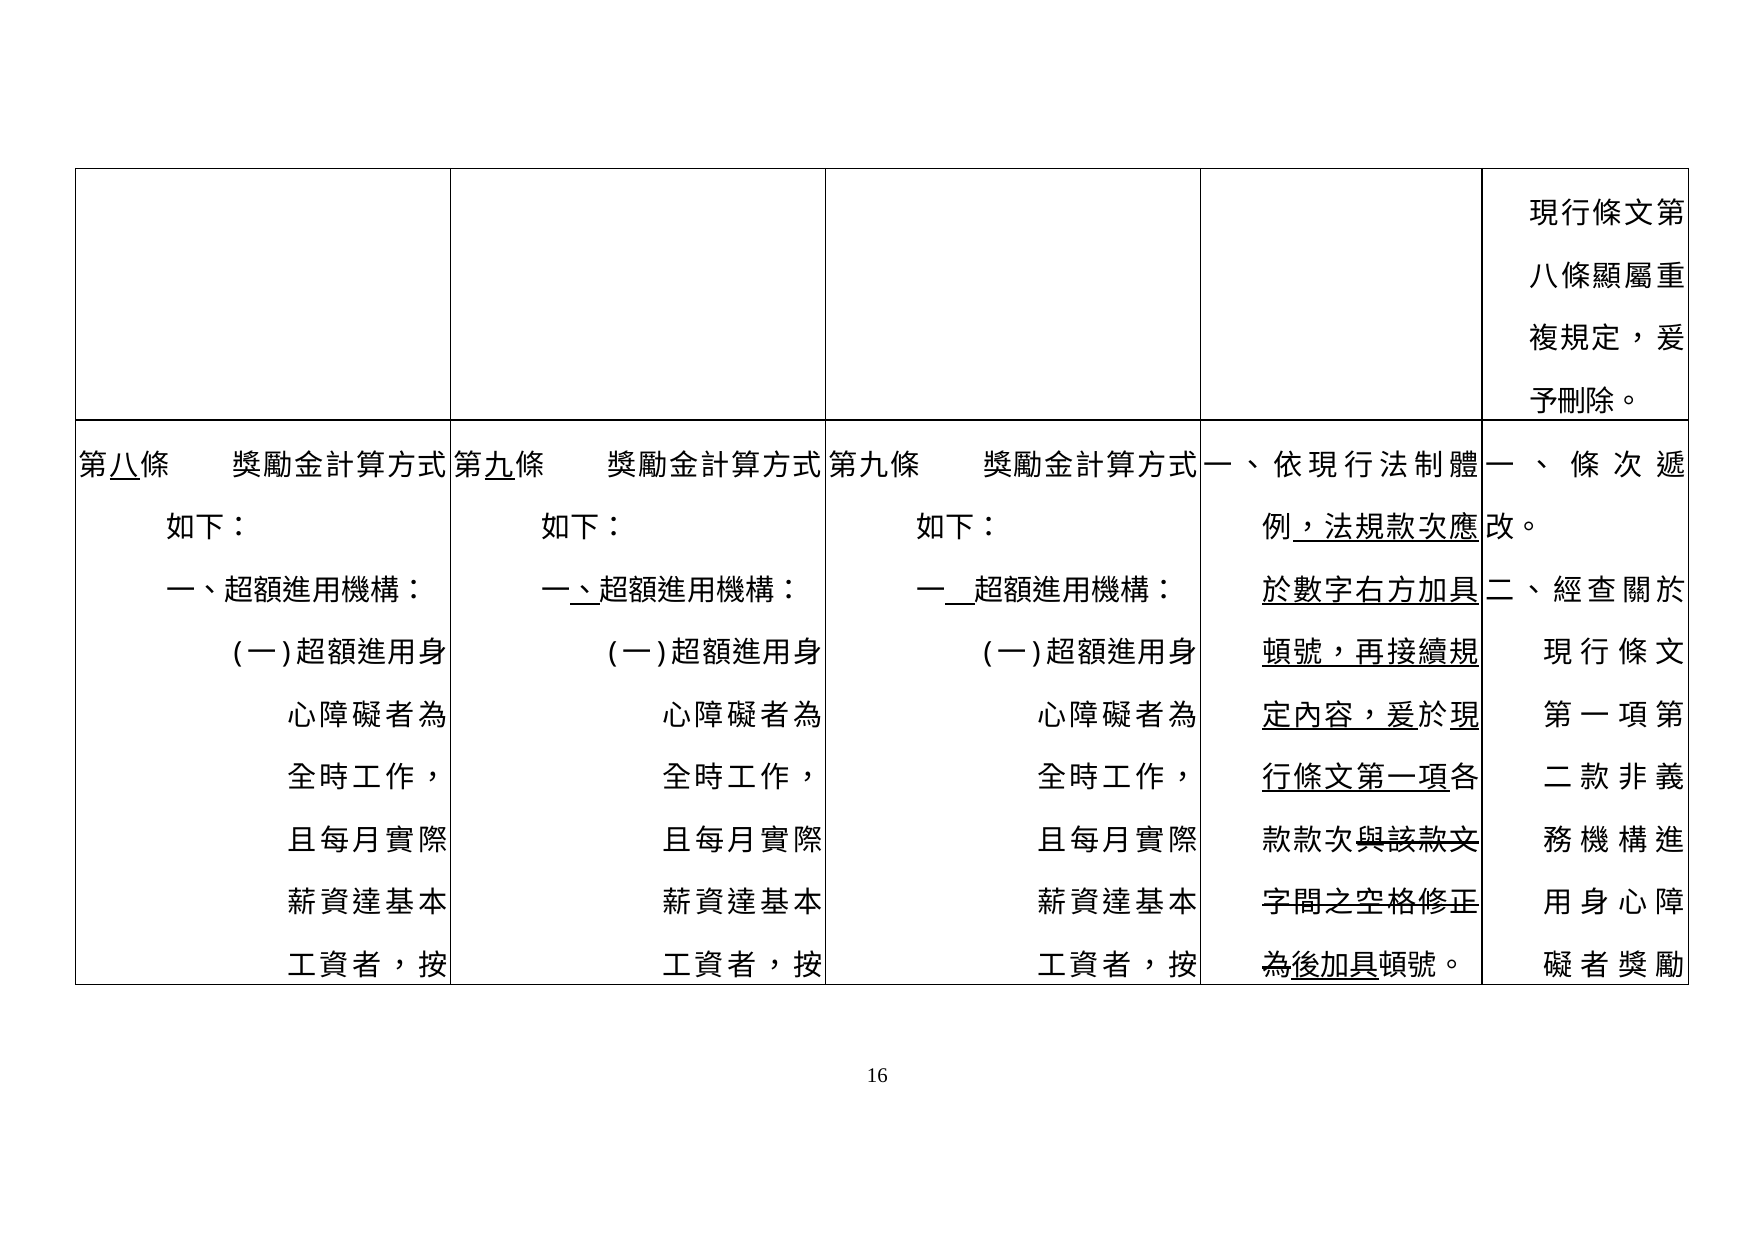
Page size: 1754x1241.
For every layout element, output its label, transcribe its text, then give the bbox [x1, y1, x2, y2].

table_cell 第八條 獎勵金計算方式如下： 一、超額進用機構： (一)超額進用身心障礙者為全時工作，且每月實際薪資達基本工資者，按 [76, 421, 450, 983]
table_cell 第九條 獎勵金計算方式如下： 一 超額進用機構： (一)超額進用身心障礙者為全時工作，且每月實際薪資達基本工資者，按 [826, 421, 1200, 983]
table_cell 一、依現行法制體例，法規款次應於數字右方加具頓號，再接續規定內容，爰於現行條文第一項各款款次與該款文字間之空格修正為後加具頓號。 [1201, 421, 1481, 983]
table_cell [1201, 169, 1481, 419]
table_cell 一、條次遞改。 二、經查關於現行條文第一項第二款非義務機構進用身心障礙者獎勵 [1483, 421, 1688, 983]
table_cell 現行條文第八條顯屬重複規定，爰予刪除。 [1483, 169, 1688, 419]
table_cell [76, 169, 450, 419]
table_cell [451, 169, 825, 419]
table_cell 第九條 獎勵金計算方式如下： 一、超額進用機構： (一)超額進用身心障礙者為全時工作，且每月實際薪資達基本工資者，按 [451, 421, 825, 983]
table_cell [826, 169, 1200, 419]
